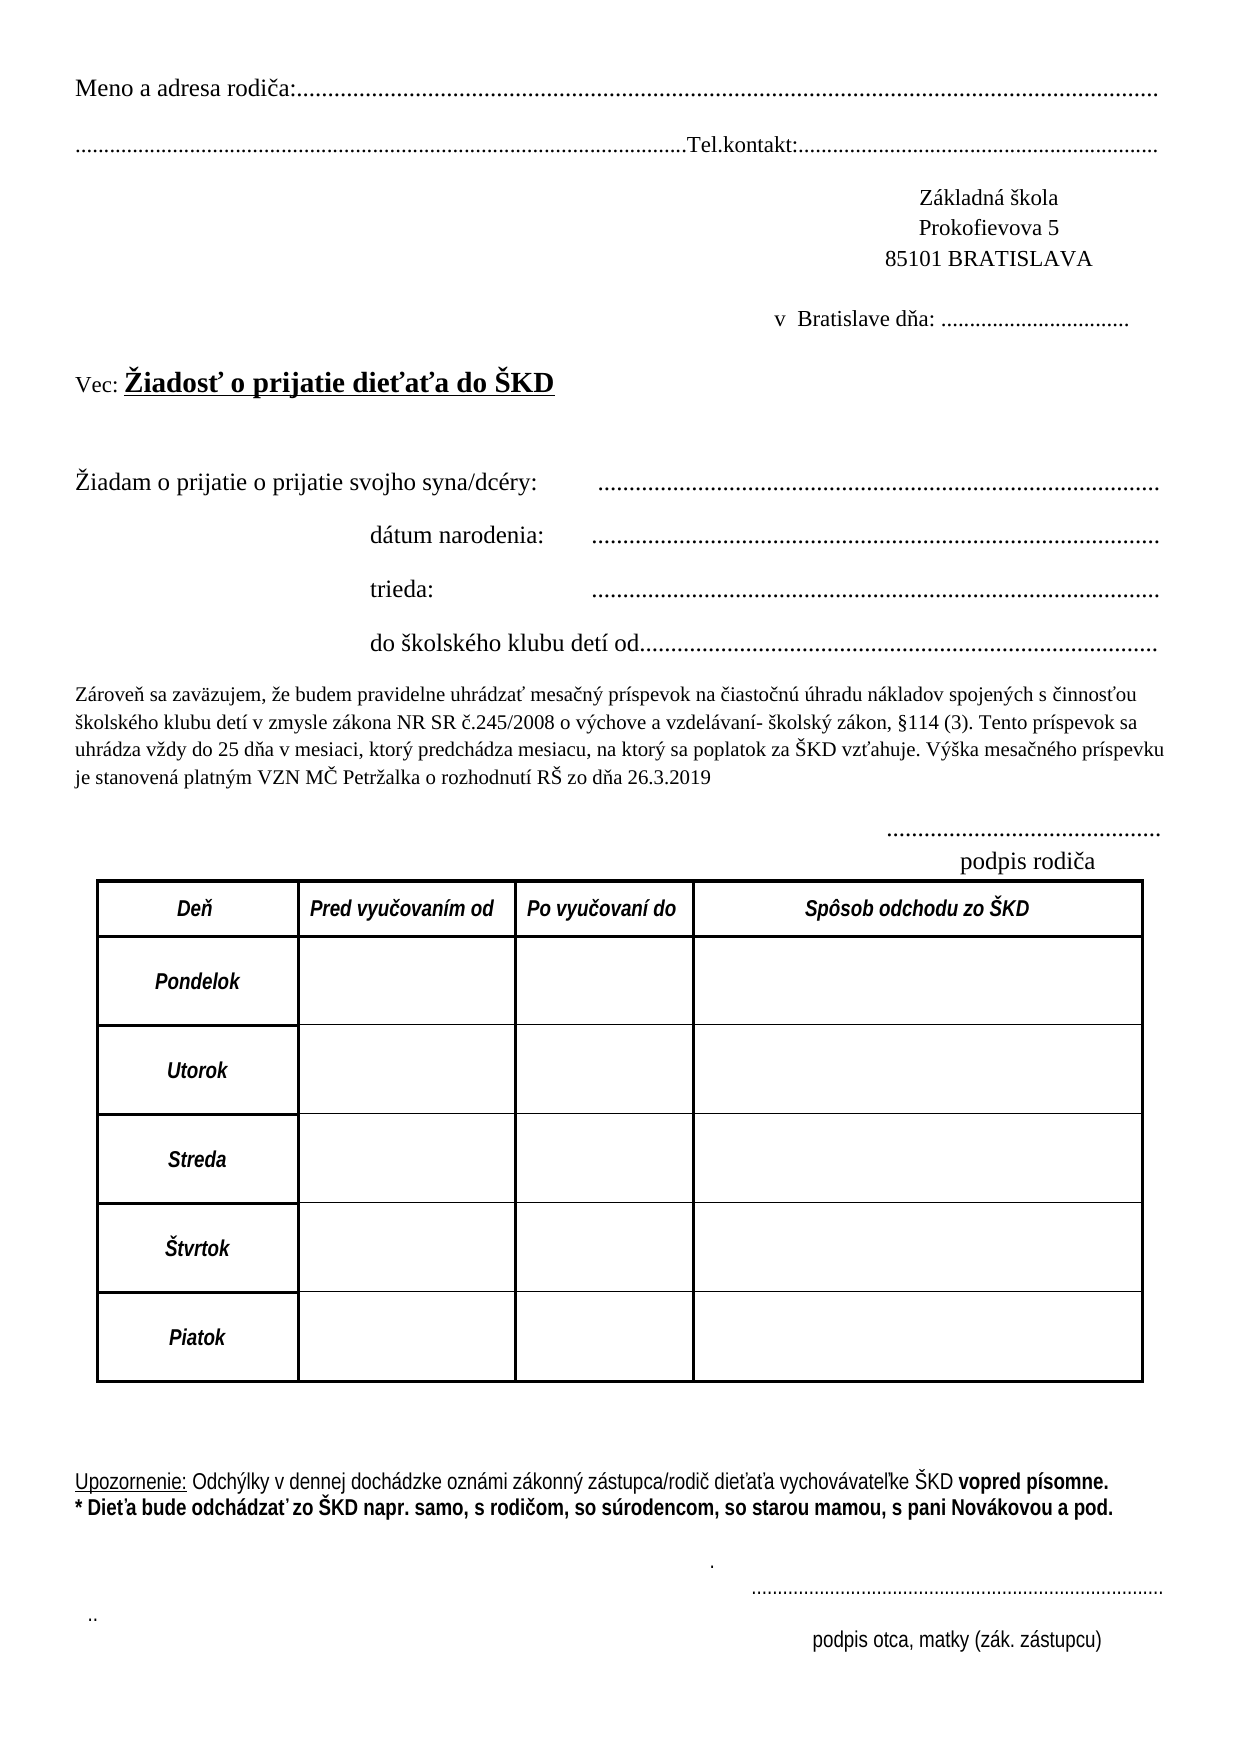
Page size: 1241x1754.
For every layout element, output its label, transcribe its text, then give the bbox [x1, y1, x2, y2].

table_cell Pondelok [99, 938, 297, 1024]
text podpis rodiča [886, 846, 1165, 875]
table_cell Štvrtok [99, 1205, 297, 1291]
table_cell [517, 1203, 692, 1291]
text ...........................................................................................................Tel.kontakt:............................................................... [75, 132, 1165, 158]
table_cell [517, 1292, 692, 1380]
text Meno a adresa rodiča:.......................................................................................................................................... [75, 73, 1165, 102]
text Základná škola [812, 184, 1165, 211]
table_cell [300, 1025, 514, 1113]
table_cell [695, 938, 1141, 1024]
table_cell [517, 1114, 692, 1202]
text 85101 BRATISLAVA [739, 245, 1165, 271]
table_cell [695, 1203, 1141, 1291]
table_cell [517, 1025, 692, 1113]
table_cell [695, 1114, 1141, 1202]
text v Bratislave dňa: ................................. [739, 275, 1165, 331]
text dátum narodenia: ........................................................................................... [296, 520, 1165, 549]
table_cell [300, 1292, 514, 1380]
text trieda: ........................................................................................... [296, 574, 1165, 603]
table_header Deň [99, 883, 297, 935]
table_cell Utorok [99, 1027, 297, 1113]
table_header Po vyučovaní do [517, 883, 692, 935]
table_cell [695, 1025, 1141, 1113]
text Prokofievova 5 [812, 214, 1165, 241]
table_header Spôsob odchodu zo ŠKD [695, 883, 1141, 935]
table_cell Piatok [99, 1294, 297, 1380]
table_cell [517, 938, 692, 1024]
table_cell Streda [99, 1116, 297, 1202]
table_cell [300, 1203, 514, 1291]
text Vec: Žiadosť o prijatie dieťaťa do ŠKD Žiadam o prijatie o prijatie svojho syna/dcéry: .......................................................................................... [75, 366, 1165, 495]
table_cell [300, 1114, 514, 1202]
text ............................................ [149, 813, 1165, 842]
text do školského klubu detí od................................................................................... [296, 628, 1165, 657]
text Zároveň sa zaväzujem, že budem pravidelne uhrádzať mesačný príspevok na čiastočnú úhradu nákladov spojených s činnosťou školského klubu detí v zmysle zákona NR SR č.245/2008 o výchove a vzdelávaní- školský zákon, §114 (3). Tento príspevok sa uhrádza vždy do 25 dňa v mesiaci, ktorý predchádza mesiacu, na ktorý sa poplatok za ŠKD vzťahuje. Výška mesačného príspevku je stanovená platným VZN MČ Petržalka o rozhodnutí RŠ zo dňa 26.3.2019 [75, 682, 1165, 789]
table_cell [300, 938, 514, 1024]
table_header Pred vyučovaním od [300, 883, 514, 935]
table_cell [695, 1292, 1141, 1380]
